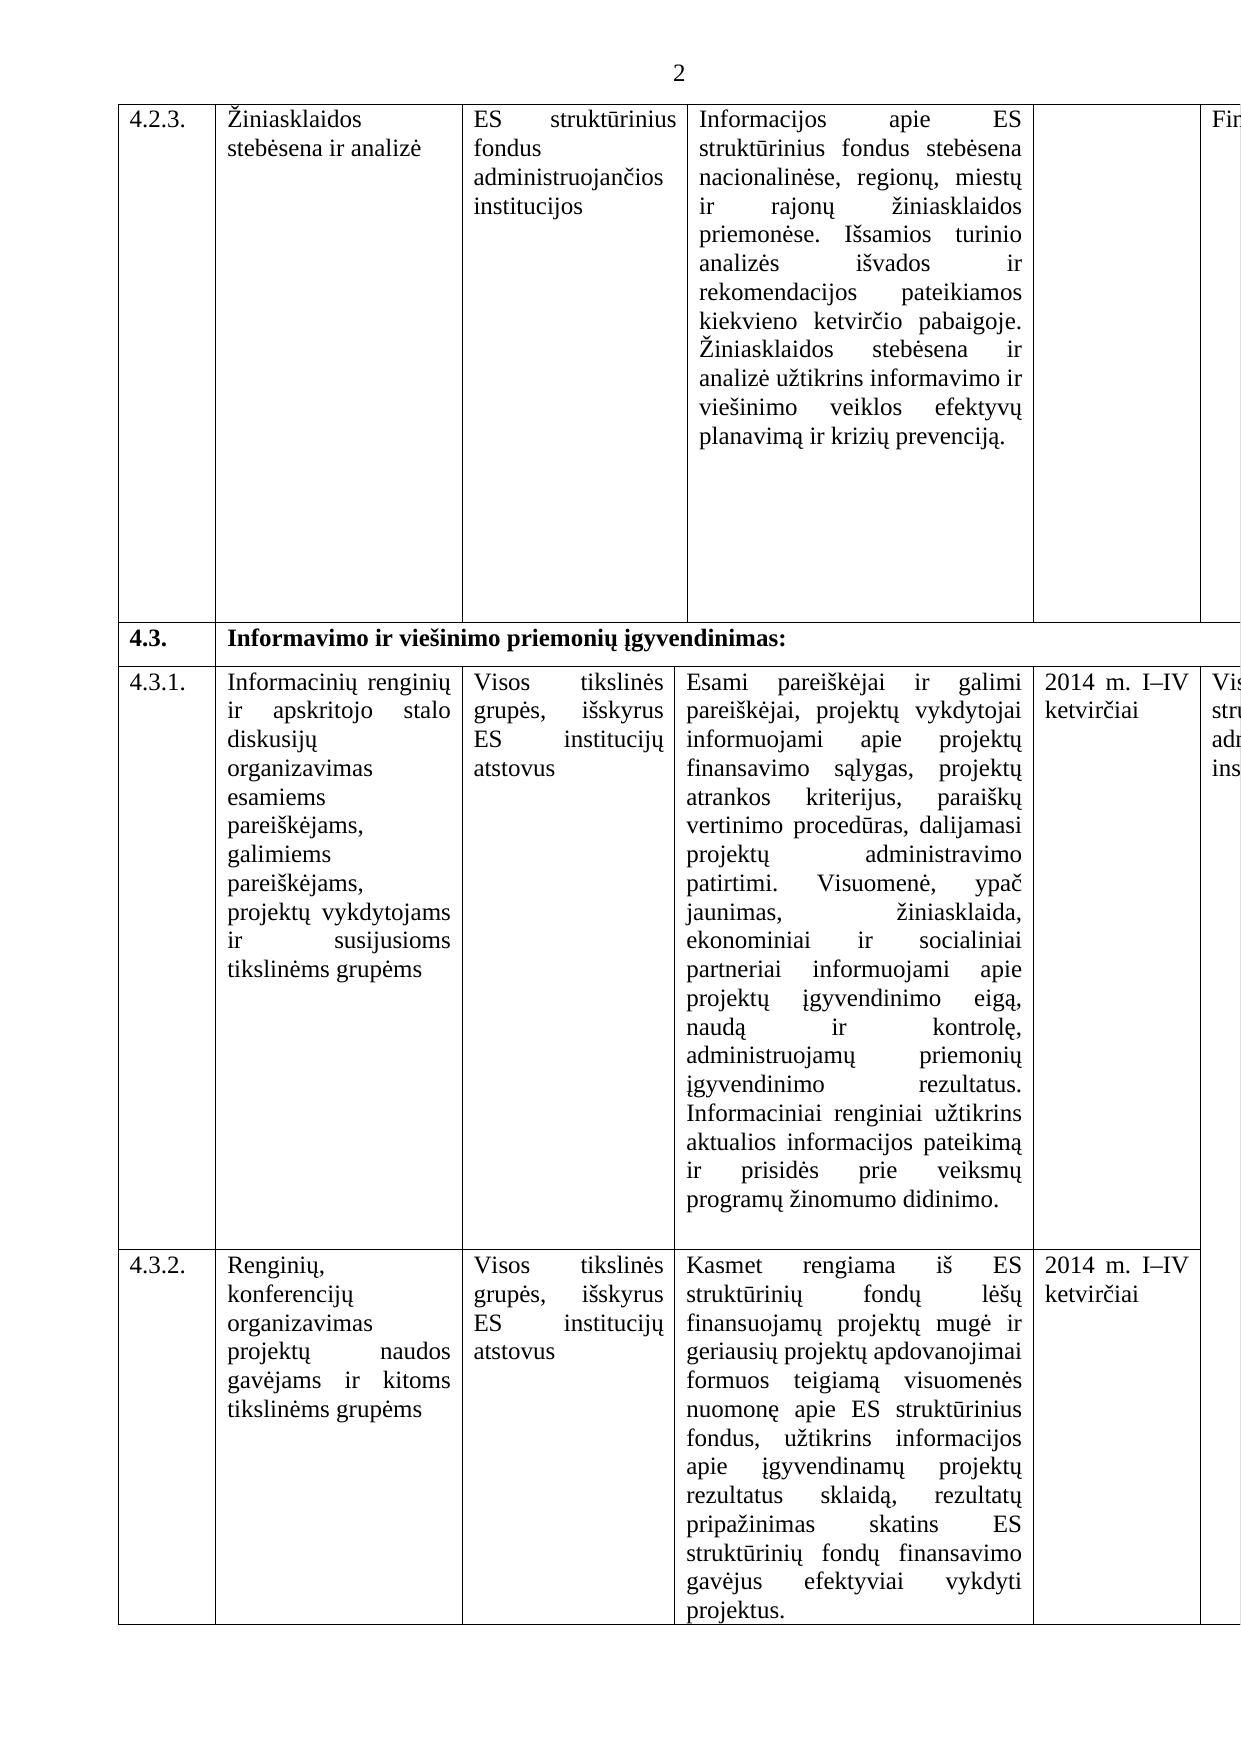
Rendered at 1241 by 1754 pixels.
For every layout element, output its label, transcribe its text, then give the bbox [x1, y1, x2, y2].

table_cell Esami pareiškėjai ir galimi pareiškėjai, projektų vykdytojai informuojami apie projektų finansavimo sąlygas, projektų atrankos kriterijus, paraiškų vertinimo procedūras, dalijamasi projektų administravimo patirtimi. Visuomenė, ypač jaunimas, žiniasklaida, ekonominiai ir socialiniai partneriai informuojami apie projektų įgyvendinimo eigą, naudą ir kontrolę, administruojamų priemonių įgyvendinimo rezultatus. Informaciniai renginiai užtikrins aktualios informacijos pateikimą ir prisidės prie veiksmų programų žinomumo didinimo. [675, 667, 1033, 1249]
table_cell [1034, 105, 1200, 622]
table_cell Visos tikslinės grupės, išskyrus ES institucijų atstovus [463, 1250, 674, 1624]
table_cell 2014 m. I–IV ketvirčiai [1034, 667, 1200, 1249]
table_cell Renginių, konferencijų organizavimas projektų naudos gavėjams ir kitoms tikslinėms grupėms [216, 1250, 462, 1624]
table_cell Kasmet rengiama iš ES struktūrinių fondų lėšų finansuojamų projektų mugė ir geriausių projektų apdovanojimai formuos teigiamą visuomenės nuomonę apie ES struktūrinius fondus, užtikrins informacijos apie įgyvendinamų projektų rezultatus sklaidą, rezultatų pripažinimas skatins ES struktūrinių fondų finansavimo gavėjus efektyviai vykdyti projektus. [675, 1250, 1033, 1624]
table_cell 4.2.3. [119, 105, 215, 622]
table_cell Informavimo ir viešinimo priemonių įgyvendinimas: [216, 623, 1240, 666]
table_cell Visos ES struktūrinius fondus administruojančios institucijos [1201, 667, 1240, 1624]
table_cell 4.3.1. [119, 667, 215, 1249]
table_cell Žiniasklaidos stebėsena ir analizė [216, 105, 462, 622]
table_cell 4.3.2. [119, 1250, 215, 1624]
table_cell 4.3. [119, 623, 215, 666]
table_cell 2014 m. I–IV ketvirčiai [1034, 1250, 1200, 1624]
table_cell Informacijos apie ES struktūrinius fondus stebėsena nacionalinėse, regionų, miestų ir rajonų žiniasklaidos priemonėse. Išsamios turinio analizės išvados ir rekomendacijos pateikiamos kiekvieno ketvirčio pabaigoje. Žiniasklaidos stebėsena ir analizė užtikrins informavimo ir viešinimo veiklos efektyvų planavimą ir krizių prevenciją. [688, 105, 1033, 622]
table_cell Finansų ministerija [1201, 105, 1240, 622]
table_cell ES struktūrinius fondus administruojančios institucijos [463, 105, 687, 622]
table_cell Informacinių renginių ir apskritojo stalo diskusijų organizavimas esamiems pareiškėjams, galimiems pareiškėjams, projektų vykdytojams ir susijusioms tikslinėms grupėms [216, 667, 462, 1249]
table_cell Visos tikslinės grupės, išskyrus ES institucijų atstovus [463, 667, 674, 1249]
